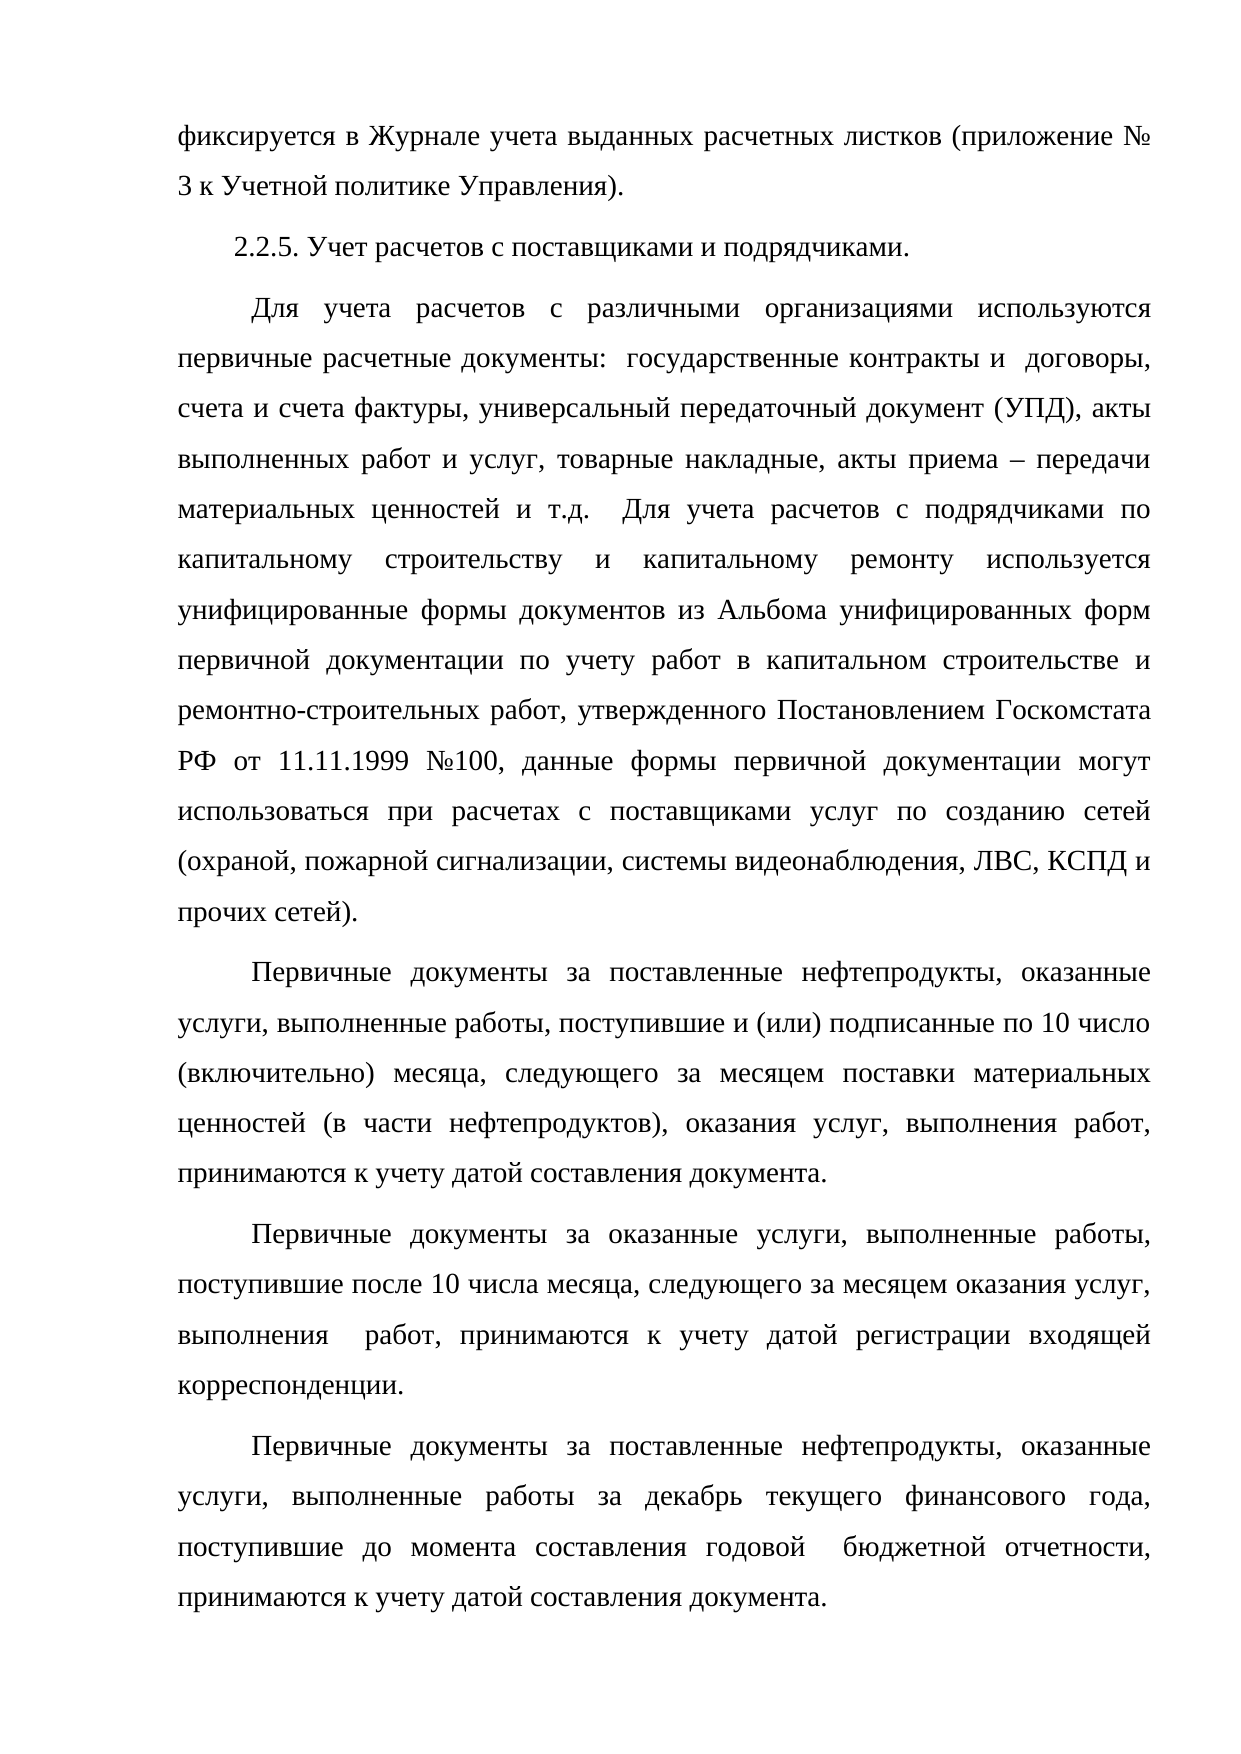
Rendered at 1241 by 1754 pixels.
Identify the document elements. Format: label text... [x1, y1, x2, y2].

list Первичные документы за поставленные нефтепродукты, оказанные услуги, выполненные работы за декабрь текущего финансового года, поступившие до момента составления годовой бюджетной отчетности, принимаются к учету датой составления документа. [177, 1428, 1152, 1612]
list 2.2.5. Учет расчетов с поставщиками и подрядчиками. [176, 229, 1152, 263]
list Для учета расчетов с различными организациями используются первичные расчетные документы: государственные контракты и договоры, счета и счета фактуры, универсальный передаточный документ (УПД), акты выполненных работ и услуг, товарные накладные, акты приема – передачи материальных ценностей и т.д. Для учета расчетов с подрядчиками по капитальному строительству и капитальному ремонту используется унифицированные формы документов из Альбома унифицированных форм первичной документации по учету работ в капитальном строительстве и ремонтно-строительных работ, утвержденного Постановлением Госкомстата РФ от 11.11.1999 №100, данные формы первичной документации могут использоваться при расчетах с поставщиками услуг по созданию сетей (охраной, пожарной сигнализации, системы видеонаблюдения, ЛВС, КСПД и прочих сетей). [177, 290, 1152, 927]
text фиксируется в Журнале учета выданных расчетных листков (приложение № 3 к Учетной политике Управления). [177, 118, 1152, 202]
list Первичные документы за оказанные услуги, выполненные работы, поступившие после 10 числа месяца, следующего за месяцем оказания услуг, выполнения работ, принимаются к учету датой регистрации входящей корреспонденции. [177, 1216, 1152, 1401]
list Первичные документы за поставленные нефтепродукты, оказанные услуги, выполненные работы, поступившие и (или) подписанные по 10 число (включительно) месяца, следующего за месяцем поставки материальных ценностей (в части нефтепродуктов), оказания услуг, выполнения работ, принимаются к учету датой составления документа. [177, 954, 1152, 1189]
